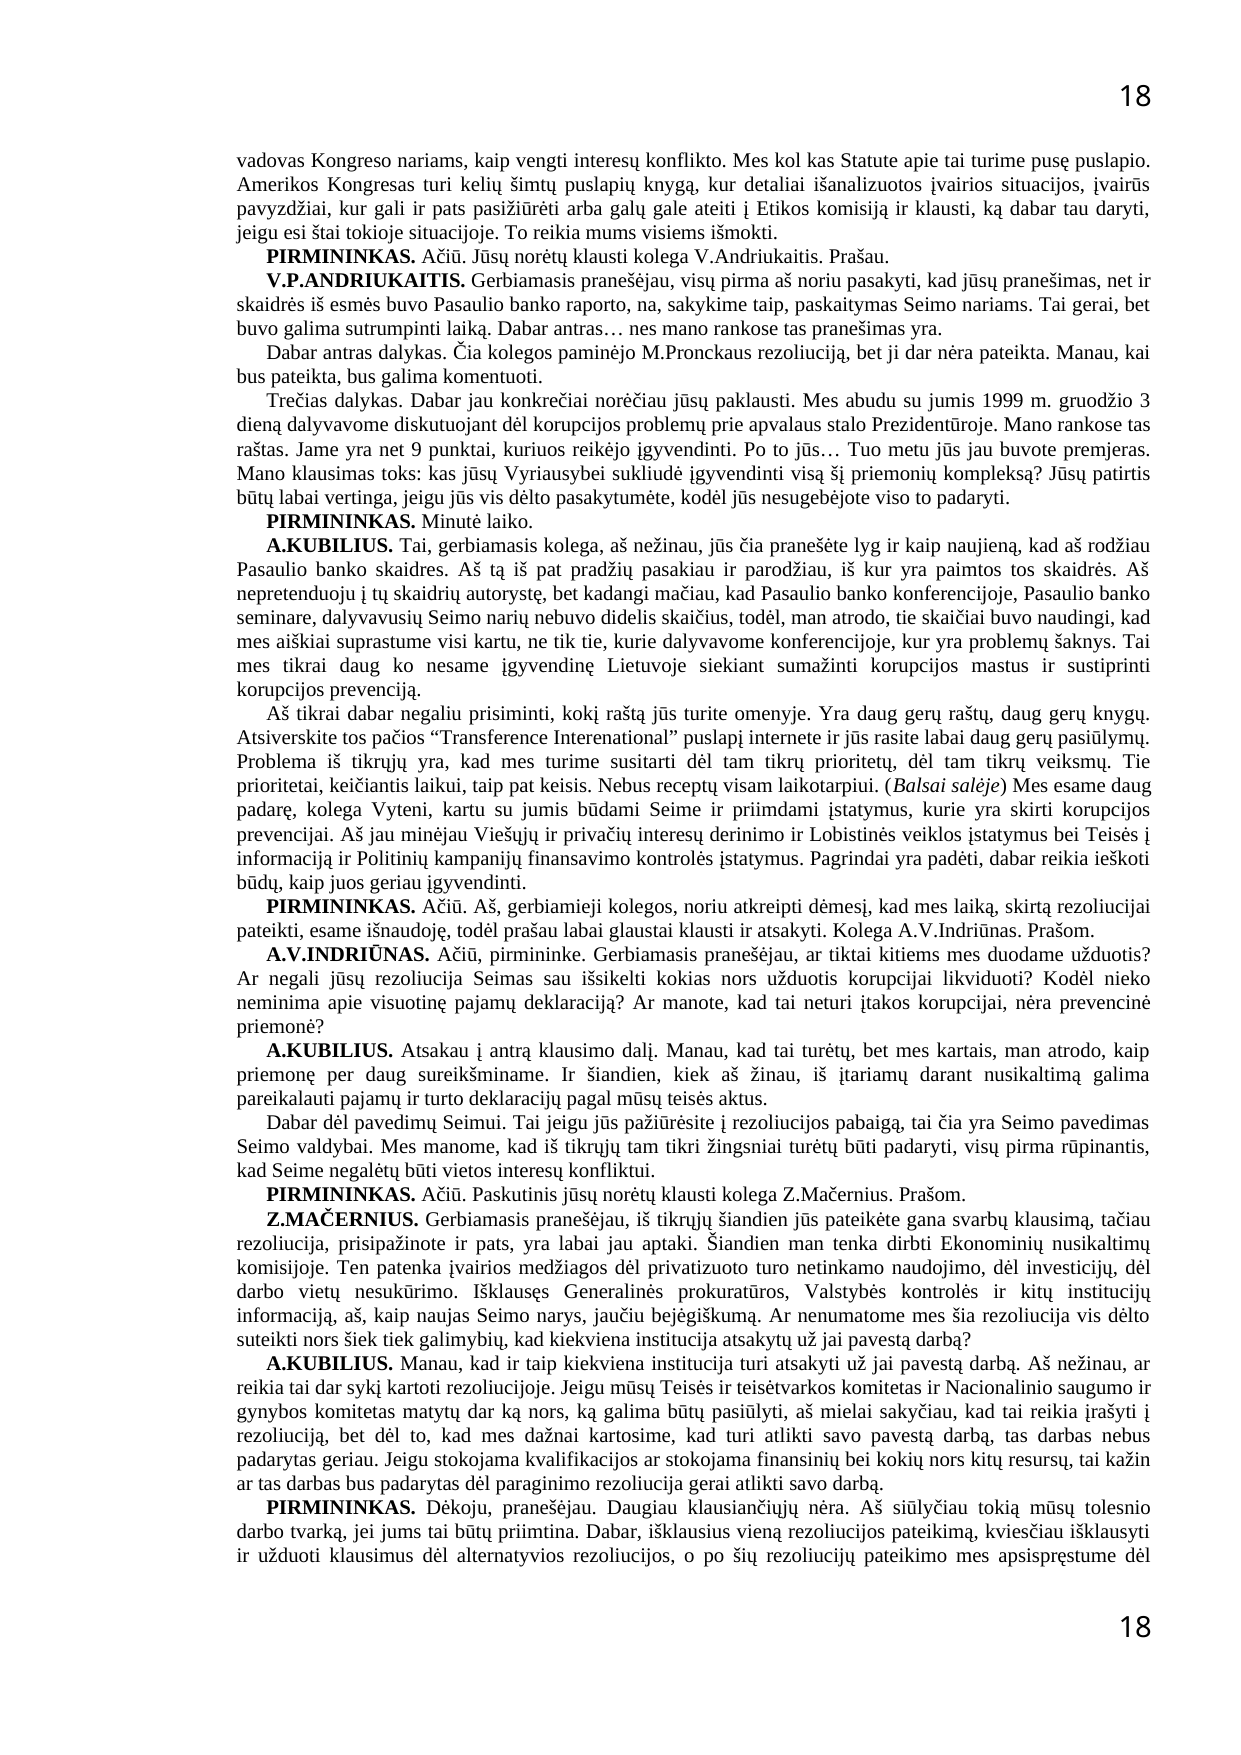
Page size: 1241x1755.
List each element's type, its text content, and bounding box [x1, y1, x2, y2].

text A.KUBILIUS. Tai, gerbiamasis kolega, aš nežinau, jūs čia pranešėte lyg ir kaip naujieną, kad aš rodžiau Pasaulio banko skaidres. Aš tą iš pat pradžių pasakiau ir parodžiau, iš kur yra paimtos tos skaidrės. Aš nepretenduoju į tų skaidrių autorystę, bet kadangi mačiau, kad Pasaulio banko konferencijoje, Pasaulio banko seminare, dalyvavusių Seimo narių nebuvo didelis skaičius, todėl, man atrodo, tie skaičiai buvo naudingi, kad mes aiškiai suprastume visi kartu, ne tik tie, kurie dalyvavome konferencijoje, kur yra problemų šaknys. Tai mes tikrai daug ko nesame įgyvendinę Lietuvoje siekiant sumažinti korupcijos mastus ir sustiprinti korupcijos prevenciją. [236, 533, 1152, 701]
text A.KUBILIUS. Manau, kad ir taip kiekviena institucija turi atsakyti už jai pavestą darbą. Aš nežinau, ar reikia tai dar sykį kartoti rezoliucijoje. Jeigu mūsų Teisės ir teisėtvarkos komitetas ir Nacionalinio saugumo ir gynybos komitetas matytų dar ką nors, ką galima būtų pasiūlyti, aš mielai sakyčiau, kad tai reikia įrašyti į rezoliuciją, bet dėl to, kad mes dažnai kartosime, kad turi atlikti savo pavestą darbą, tas darbas nebus padarytas geriau. Jeigu stokojama kvalifikacijos ar stokojama finansinių bei kokių nors kitų resursų, tai kažin ar tas darbas bus padarytas dėl paraginimo rezoliucija gerai atlikti savo darbą. [236, 1351, 1152, 1495]
text V.P.ANDRIUKAITIS. Gerbiamasis pranešėjau, visų pirma aš noriu pasakyti, kad jūsų pranešimas, net ir skaidrės iš esmės buvo Pasaulio banko raporto, na, sakykime taip, paskaitymas Seimo nariams. Tai gerai, bet buvo galima sutrumpinti laiką. Dabar antras… nes mano rankose tas pranešimas yra. [236, 268, 1152, 340]
text A.V.INDRIŪNAS. Ačiū, pirmininke. Gerbiamasis pranešėjau, ar tiktai kitiems mes duodame užduotis? Ar negali jūsų rezoliucija Seimas sau išsikelti kokias nors užduotis korupcijai likviduoti? Kodėl nieko neminima apie visuotinę pajamų deklaraciją? Ar manote, kad tai neturi įtakos korupcijai, nėra prevencinė priemonė? [236, 942, 1152, 1038]
text Aš tikrai dabar negaliu prisiminti, kokį raštą jūs turite omenyje. Yra daug gerų raštų, daug gerų knygų. Atsiverskite tos pačios “Transference Interenational” puslapį internete ir jūs rasite labai daug gerų pasiūlymų. Problema iš tikrųjų yra, kad mes turime susitarti dėl tam tikrų prioritetų, dėl tam tikrų veiksmų. Tie prioritetai, keičiantis laikui, taip pat keisis. Nebus receptų visam laikotarpiui. (Balsai salėje) Mes esame daug padarę, kolega Vyteni, kartu su jumis būdami Seime ir priimdami įstatymus, kurie yra skirti korupcijos prevencijai. Aš jau minėjau Viešųjų ir privačių interesų derinimo ir Lobistinės veiklos įstatymus bei Teisės į informaciją ir Politinių kampanijų finansavimo kontrolės įstatymus. Pagrindai yra padėti, dabar reikia ieškoti būdų, kaip juos geriau įgyvendinti. [236, 701, 1152, 894]
text PIRMININKAS. Minutė laiko. [236, 509, 1152, 533]
text Trečias dalykas. Dabar jau konkrečiai norėčiau jūsų paklausti. Mes abudu su jumis 1999 m. gruodžio 3 dieną dalyvavome diskutuojant dėl korupcijos problemų prie apvalaus stalo Prezidentūroje. Mano rankose tas raštas. Jame yra net 9 punktai, kuriuos reikėjo įgyvendinti. Po to jūs… Tuo metu jūs jau buvote premjeras. Mano klausimas toks: kas jūsų Vyriausybei sukliudė įgyvendinti visą šį priemonių kompleksą? Jūsų patirtis būtų labai vertinga, jeigu jūs vis dėlto pasakytumėte, kodėl jūs nesugebėjote viso to padaryti. [236, 388, 1152, 509]
text vadovas Kongreso nariams, kaip vengti interesų konflikto. Mes kol kas Statute apie tai turime pusę puslapio. Amerikos Kongresas turi kelių šimtų puslapių knygą, kur detaliai išanalizuotos įvairios situacijos, įvairūs pavyzdžiai, kur gali ir pats pasižiūrėti arba galų gale ateiti į Etikos komisiją ir klausti, ką dabar tau daryti, jeigu esi štai tokioje situacijoje. To reikia mums visiems išmokti. [236, 148, 1152, 244]
text A.KUBILIUS. Atsakau į antrą klausimo dalį. Manau, kad tai turėtų, bet mes kartais, man atrodo, kaip priemonę per daug sureikšminame. Ir šiandien, kiek aš žinau, iš įtariamų darant nusikaltimą galima pareikalauti pajamų ir turto deklaracijų pagal mūsų teisės aktus. [236, 1038, 1152, 1110]
text PIRMININKAS. Ačiū. Paskutinis jūsų norėtų klausti kolega Z.Mačernius. Prašom. [236, 1182, 1152, 1206]
text Dabar dėl pavedimų Seimui. Tai jeigu jūs pažiūrėsite į rezoliucijos pabaigą, tai čia yra Seimo pavedimas Seimo valdybai. Mes manome, kad iš tikrųjų tam tikri žingsniai turėtų būti padaryti, visų pirma rūpinantis, kad Seime negalėtų būti vietos interesų konfliktui. [236, 1110, 1152, 1182]
text Z.MAČERNIUS. Gerbiamasis pranešėjau, iš tikrųjų šiandien jūs pateikėte gana svarbų klausimą, tačiau rezoliucija, prisipažinote ir pats, yra labai jau aptaki. Šiandien man tenka dirbti Ekonominių nusikaltimų komisijoje. Ten patenka įvairios medžiagos dėl privatizuoto turo netinkamo naudojimo, dėl investicijų, dėl darbo vietų nesukūrimo. Išklausęs Generalinės prokuratūros, Valstybės kontrolės ir kitų institucijų informaciją, aš, kaip naujas Seimo narys, jaučiu bejėgiškumą. Ar nenumatome mes šia rezoliucija vis dėlto suteikti nors šiek tiek galimybių, kad kiekviena institucija atsakytų už jai pavestą darbą? [236, 1206, 1152, 1351]
text PIRMININKAS. Ačiū. Jūsų norėtų klausti kolega V.Andriukaitis. Prašau. [236, 244, 1152, 268]
text PIRMININKAS. Dėkoju, pranešėjau. Daugiau klausiančiųjų nėra. Aš siūlyčiau tokią mūsų tolesnio darbo tvarką, jei jums tai būtų priimtina. Dabar, išklausius vieną rezoliucijos pateikimą, kviesčiau išklausyti ir užduoti klausimus dėl alternatyvios rezoliucijos, o po šių rezoliucijų pateikimo mes apsispręstume dėl [236, 1495, 1152, 1567]
text PIRMININKAS. Ačiū. Aš, gerbiamieji kolegos, noriu atkreipti dėmesį, kad mes laiką, skirtą rezoliucijai pateikti, esame išnaudoję, todėl prašau labai glaustai klausti ir atsakyti. Kolega A.V.Indriūnas. Prašom. [236, 894, 1152, 942]
text Dabar antras dalykas. Čia kolegos paminėjo M.Pronckaus rezoliuciją, bet ji dar nėra pateikta. Manau, kai bus pateikta, bus galima komentuoti. [236, 340, 1152, 388]
